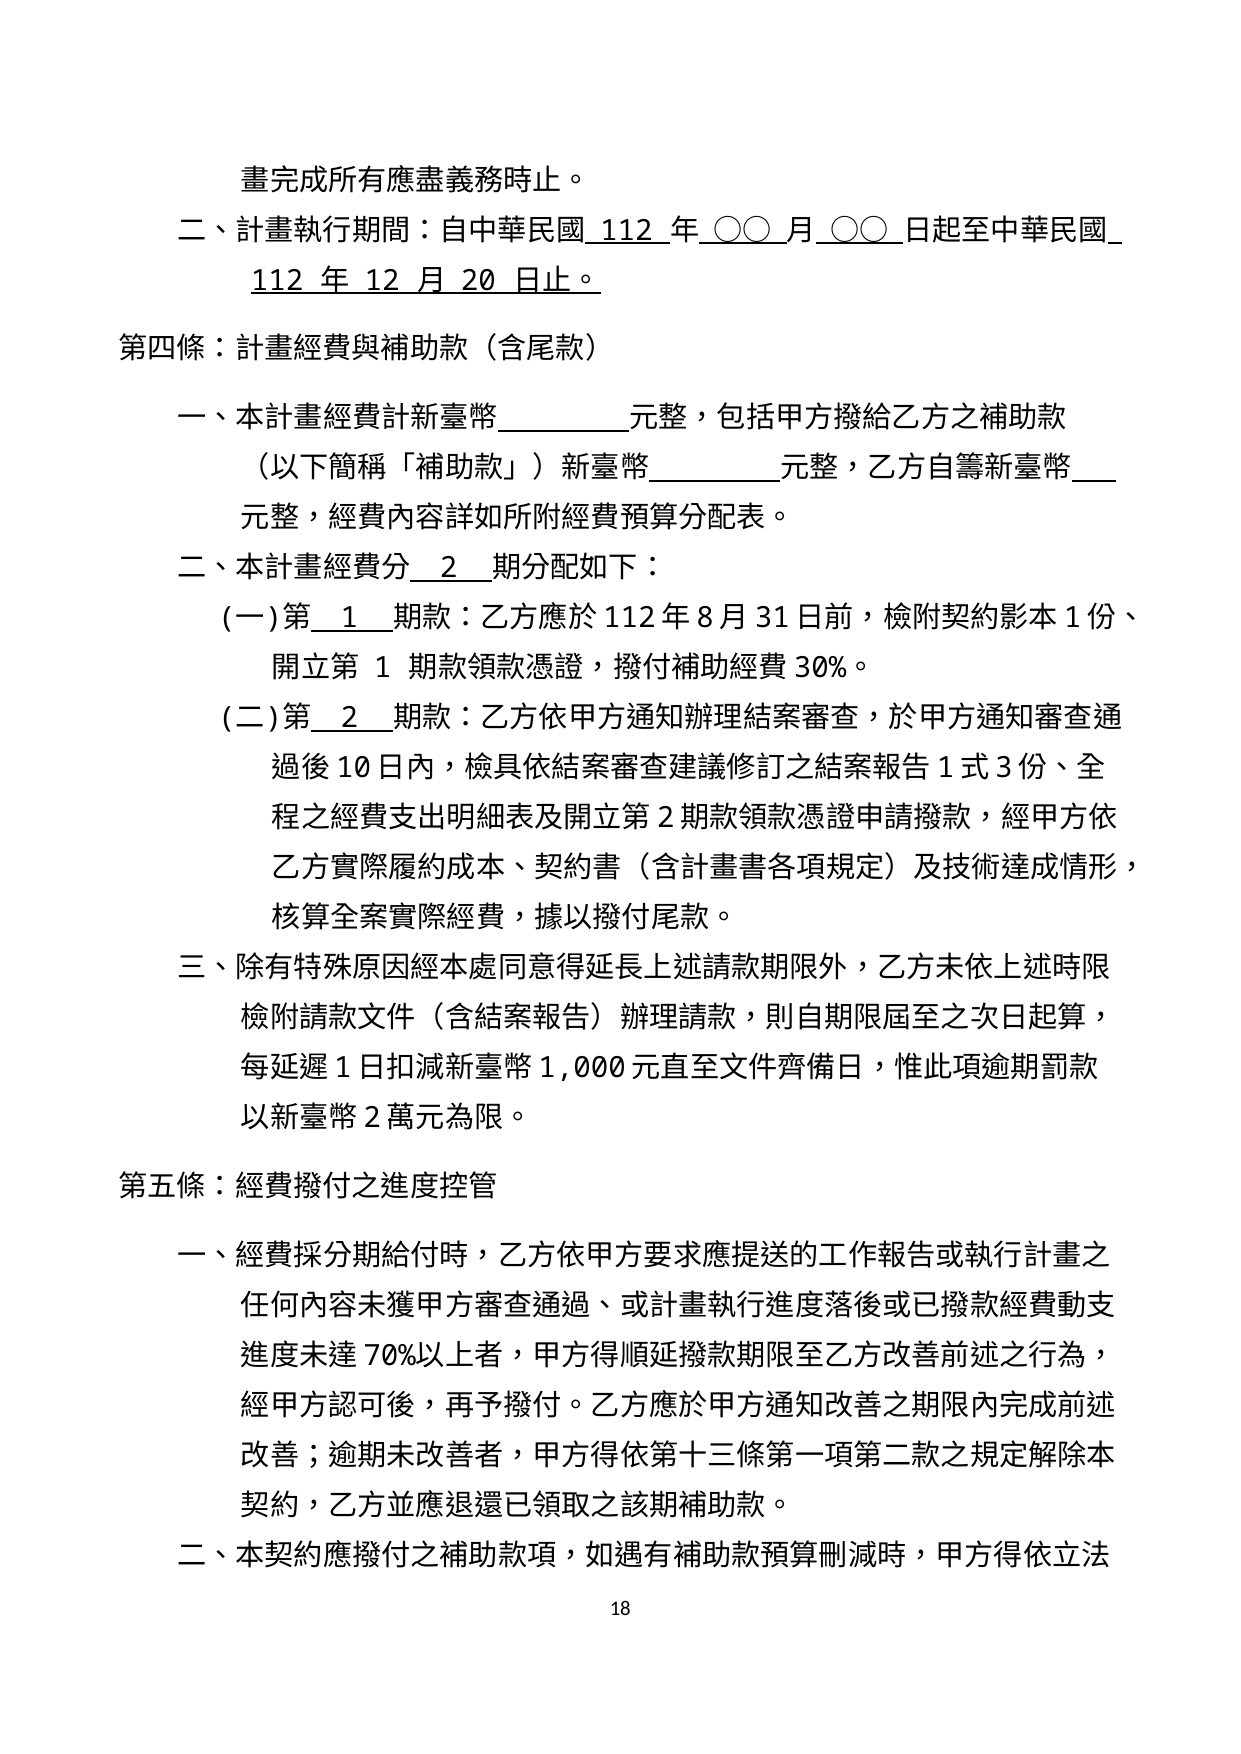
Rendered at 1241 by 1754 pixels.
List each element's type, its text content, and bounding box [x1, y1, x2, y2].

text 三、除有特殊原因經本處同意得延長上述請款期限外，乙方未依上述時限檢附請款文件（含結案報告）辦理請款，則自期限屆至之次日起算，每延遲1日扣減新臺幣1,000元直至文件齊備日，惟此項逾期罰款以新臺幣2萬元為限。 [177, 937, 1122, 1137]
text (一)第 1 期款：乙方應於112年8月31日前，檢附契約影本1份、開立第 1 期款領款憑證，撥付補助經費30%。 [165, 587, 1122, 687]
text 二、本契約應撥付之補助款項，如遇有補助款預算刪減時，甲方得依立法 [177, 1525, 1122, 1575]
text 二、計畫執行期間：自中華民國 112 年 ○○ 月 ○○ 日起至中華民國 112 年 12 月 20 日止。 [177, 200, 1122, 300]
text 一、經費採分期給付時，乙方依甲方要求應提送的工作報告或執行計畫之任何內容未獲甲方審查通過、或計畫執行進度落後或已撥款經費動支進度未達70%以上者，甲方得順延撥款期限至乙方改善前述之行為，經甲方認可後，再予撥付。乙方應於甲方通知改善之期限內完成前述改善；逾期未改善者，甲方得依第十三條第一項第二款之規定解除本契約，乙方並應退還已領取之該期補助款。 [177, 1225, 1122, 1525]
text 畫完成所有應盡義務時止。 [177, 150, 1122, 200]
text 一、本計畫經費計新臺幣 元整，包括甲方撥給乙方之補助款（以下簡稱「補助款」）新臺幣 元整，乙方自籌新臺幣 元整，經費內容詳如所附經費預算分配表。 [177, 387, 1122, 537]
text 第五條：經費撥付之進度控管 [118, 1156, 1122, 1206]
text (二)第 2 期款：乙方依甲方通知辦理結案審查，於甲方通知審查通過後10日內，檢具依結案審查建議修訂之結案報告1式3份、全程之經費支出明細表及開立第2期款領款憑證申請撥款，經甲方依乙方實際履約成本、契約書（含計畫書各項規定）及技術達成情形，核算全案實際經費，據以撥付尾款。 [165, 687, 1122, 937]
text 二、本計畫經費分 2 期分配如下： [177, 537, 1122, 587]
text 第四條：計畫經費與補助款（含尾款） [118, 319, 1122, 369]
